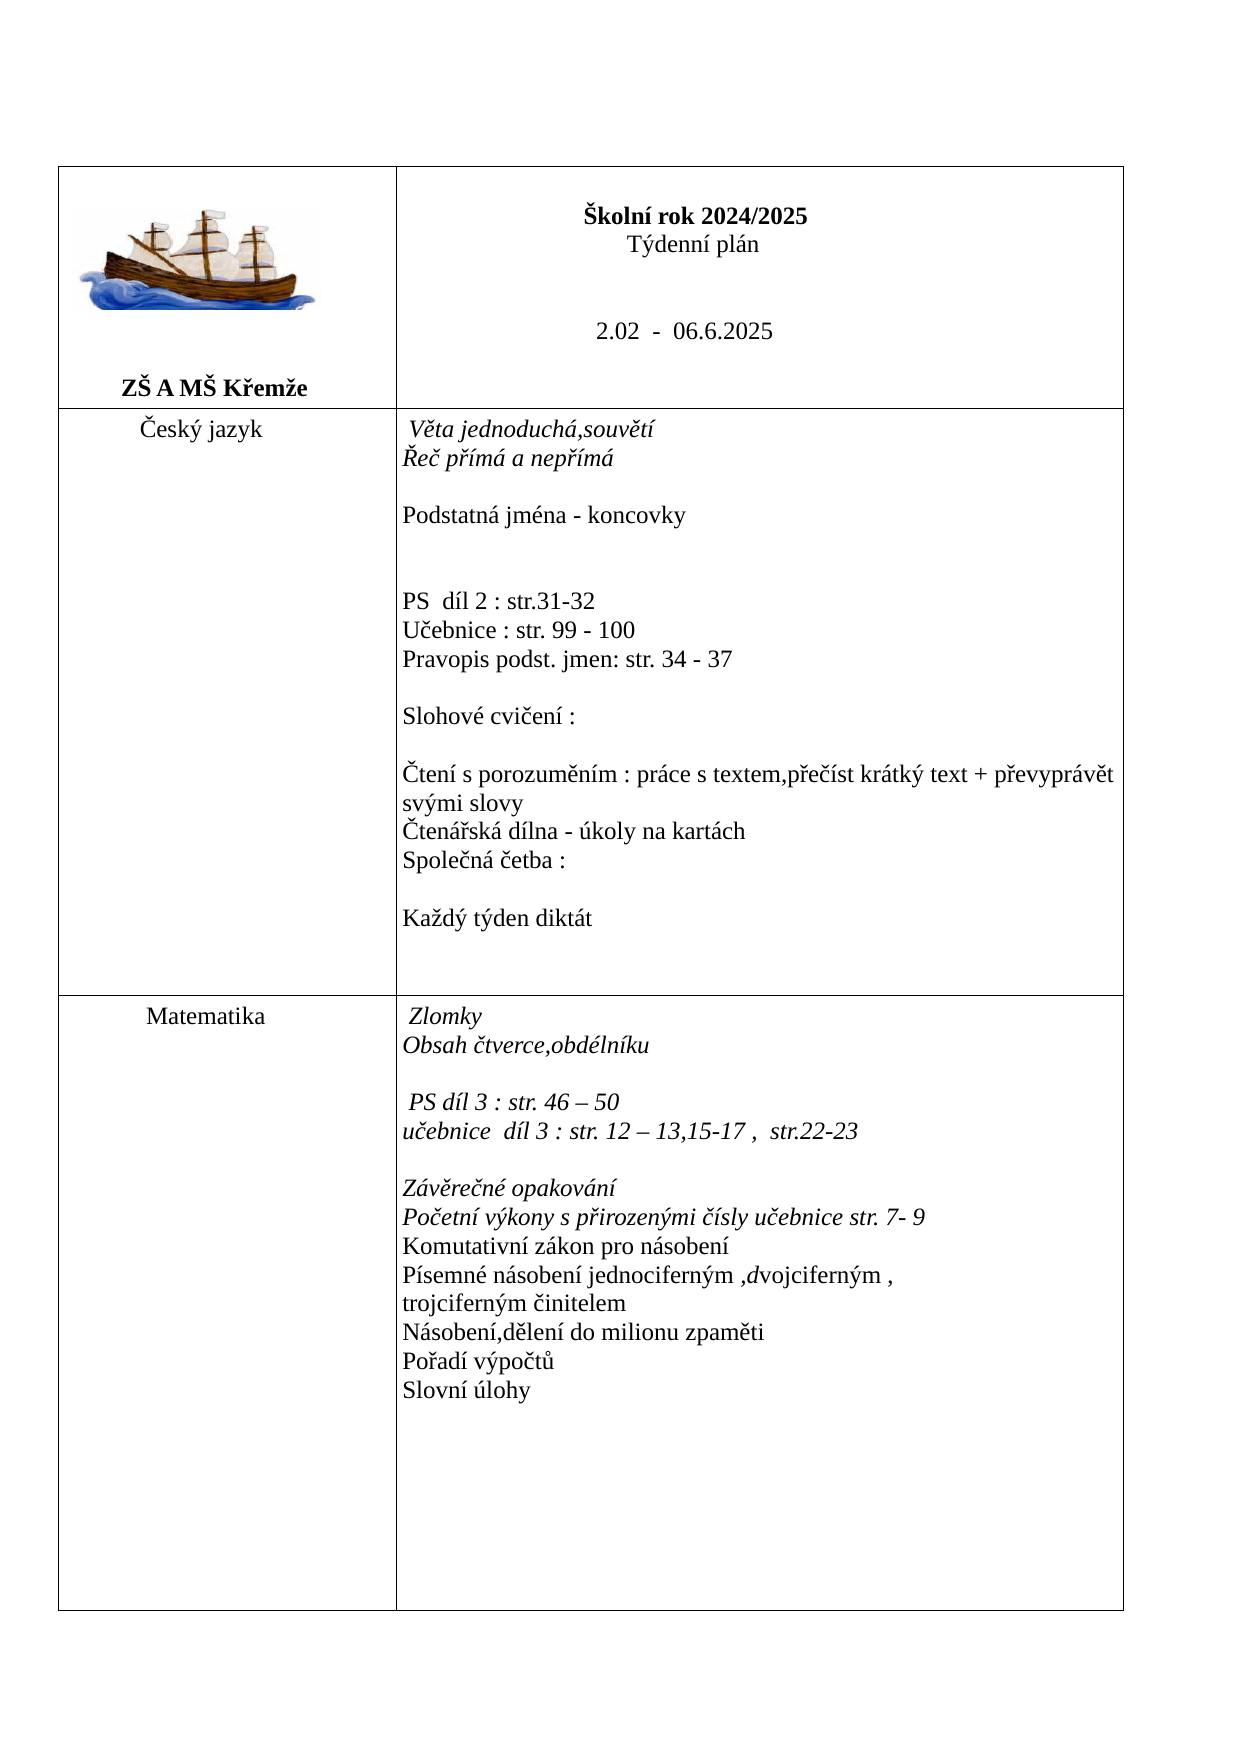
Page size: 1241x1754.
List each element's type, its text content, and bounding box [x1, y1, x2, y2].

table_cell Matematika [59, 996, 396, 1610]
table_cell Český jazyk [59, 409, 396, 995]
table_cell Věta jednoduchá,souvětí Řeč přímá a nepřímá Podstatná jména - koncovky PS díl 2 : str.31-32 Učebnice : str. 99 - 100 Pravopis podst. jmen: str. 34 - 37 Slohové cvičení : Čtení s porozuměním : práce s textem,přečíst krátký text + převyprávět svými slovy Čtenářská dílna - úkoly na kartách Společná četba : Každý týden diktát [397, 409, 1123, 995]
table_header ZŠ A MŠ Křemže [59, 167, 396, 408]
table_header Školní rok 2024/2025 Týdenní plán 2.02 - 06.6.2025 [397, 167, 1123, 408]
table_cell Zlomky Obsah čtverce,obdélníku PS díl 3 : str. 46 – 50 učebnice díl 3 : str. 12 – 13,15-17 , str.22-23 Závěrečné opakování Početní výkony s přirozenými čísly učebnice str. 7- 9 Komutativní zákon pro násobení Písemné násobení jednociferným ,dvojciferným , trojciferným činitelem Násobení,dělení do milionu zpaměti Pořadí výpočtů Slovní úlohy [397, 996, 1123, 1610]
picture [71, 208, 322, 310]
